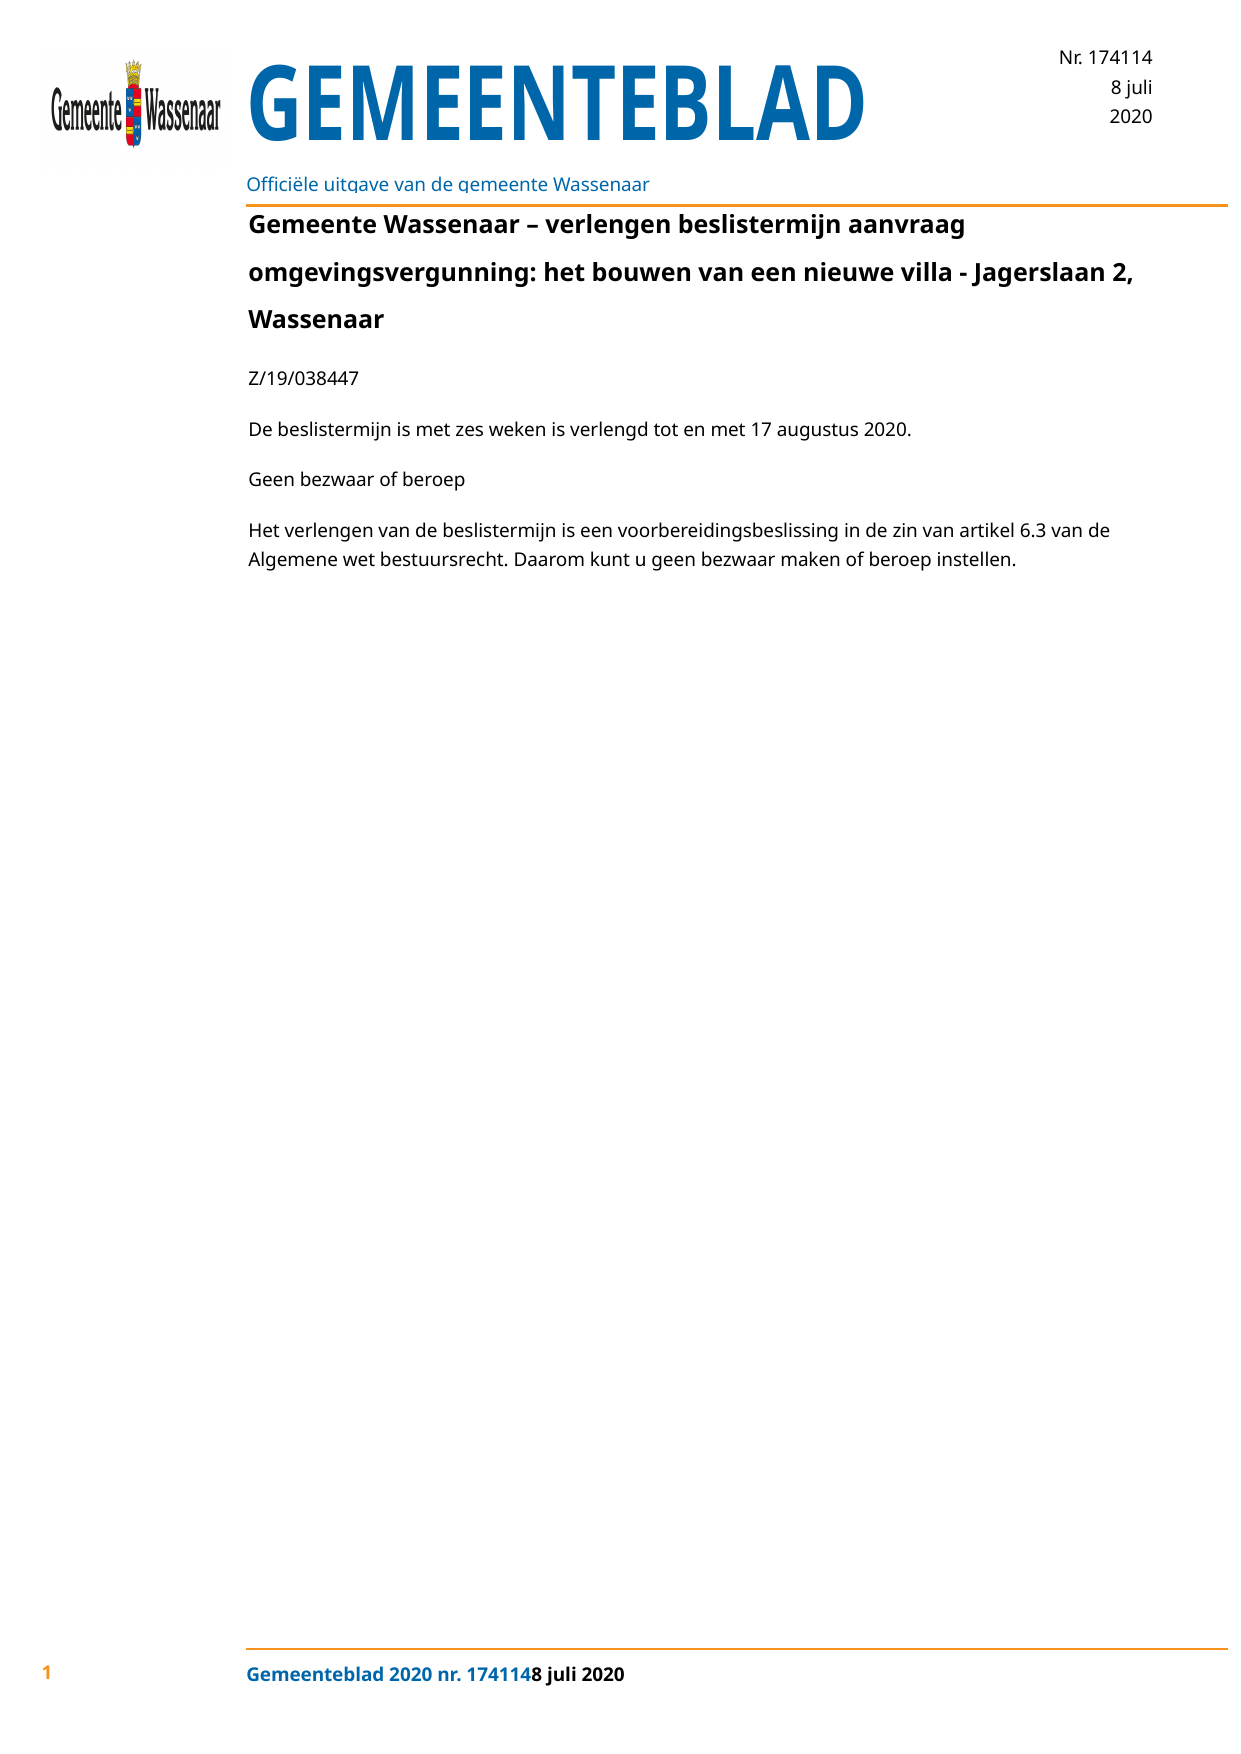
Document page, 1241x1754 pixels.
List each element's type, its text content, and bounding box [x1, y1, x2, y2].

text De beslistermijn is met zes weken is verlengd tot en met 17 augustus 2020. [248, 416, 1152, 442]
picture [41, 47, 231, 172]
text Z/19/038447 [248, 366, 1152, 391]
text Het verlengen van de beslistermijn is een voorbereidingsbeslissing in de zin van artikel 6.3 van de Algemene wet bestuursrecht. Daarom kunt u geen bezwaar maken of beroep instellen. [248, 517, 1152, 572]
text Gemeente Wassenaar – verlengen beslistermijn aanvraag omgevingsvergunning: het bouwen van een nieuwe villa - Jagerslaan 2, Wassenaar [248, 207, 1152, 336]
text Geen bezwaar of beroep [248, 466, 1152, 492]
